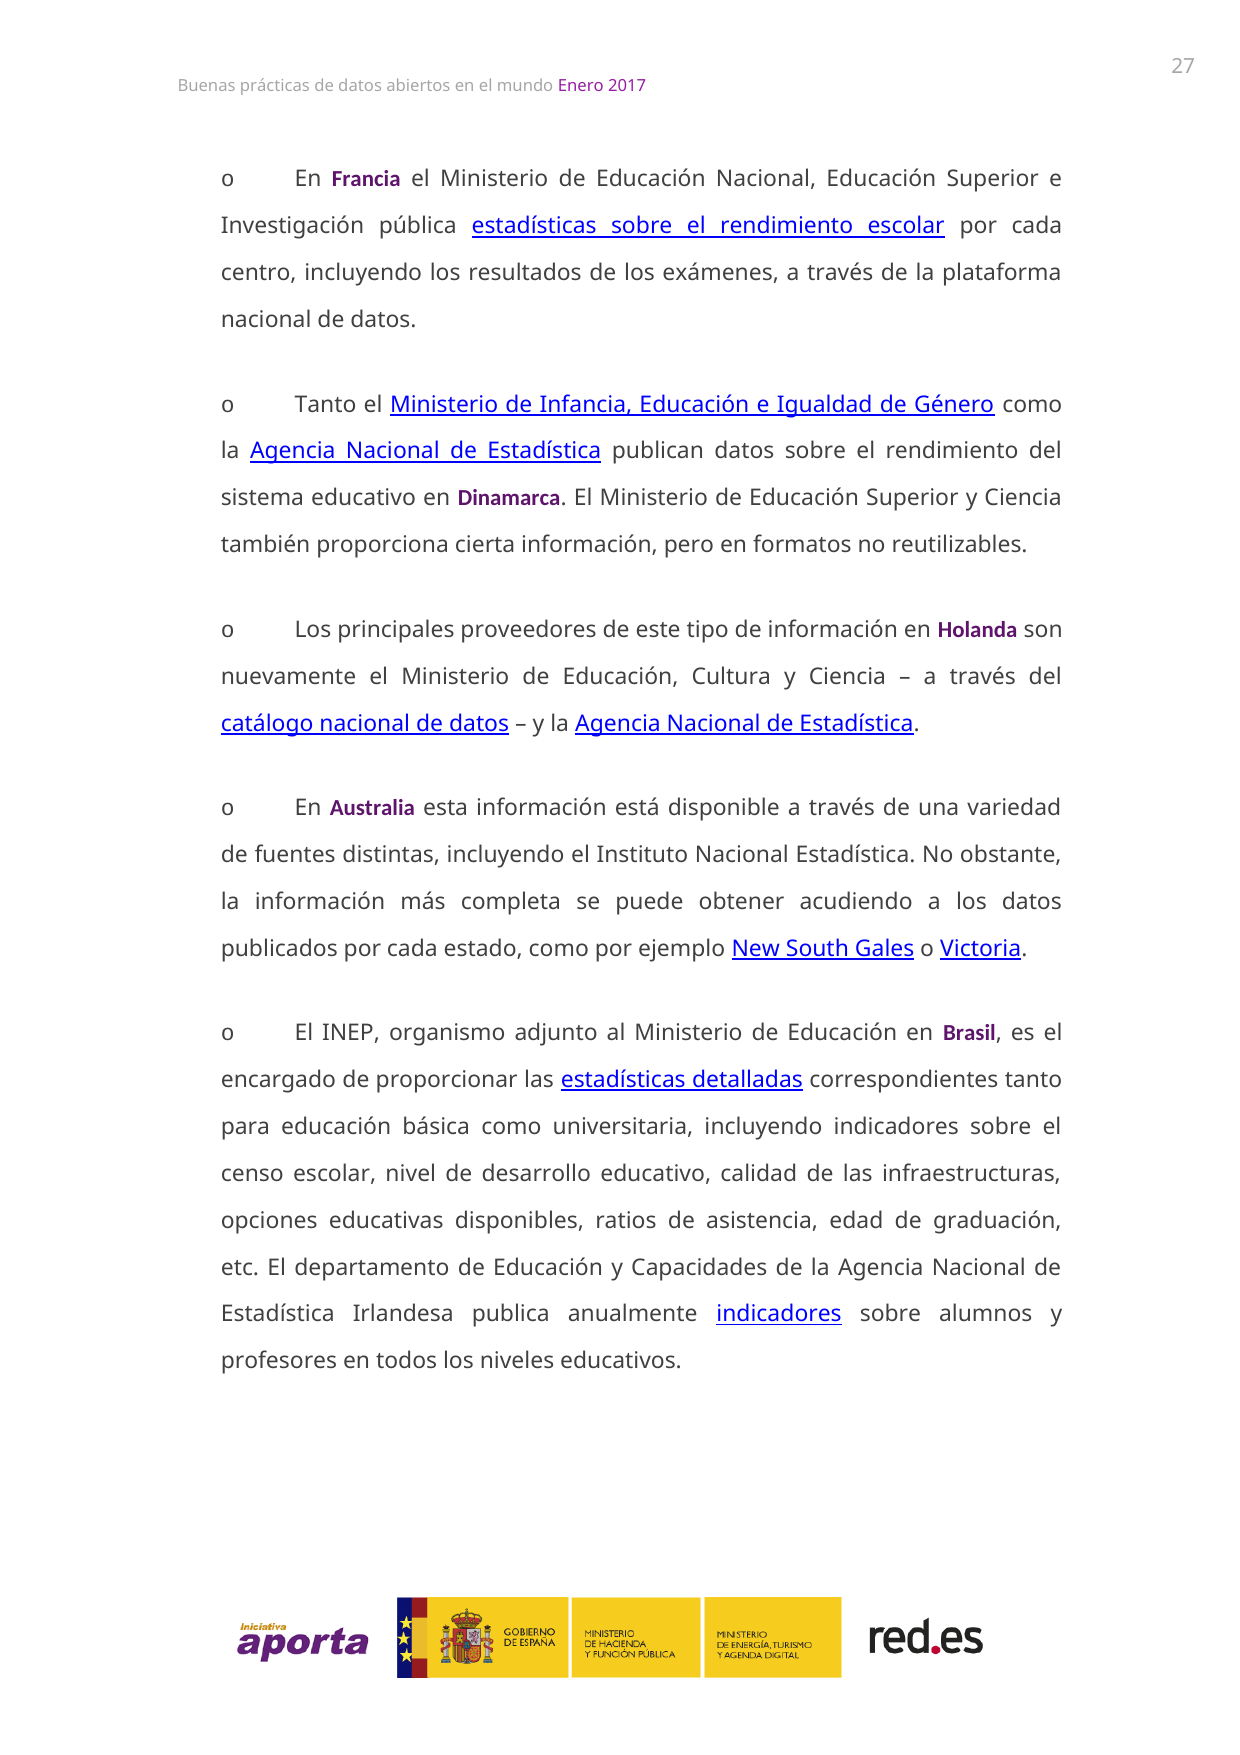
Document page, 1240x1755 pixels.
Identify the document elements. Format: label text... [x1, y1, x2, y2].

list Los principales proveedores de este tipo de información en Holanda son nuevamente el Ministerio de Educación, Cultura y Ciencia – a través del catálogo nacional de datos – y la Agencia Nacional de Estadística. [221, 613, 1062, 738]
list El INEP, organismo adjunto al Ministerio de Educación en Brasil, es el encargado de proporcionar las estadísticas detalladas correspondientes tanto para educación básica como universitaria, incluyendo indicadores sobre el censo escolar, nivel de desarrollo educativo, calidad de las infraestructuras, opciones educativas disponibles, ratios de asistencia, edad de graduación, etc. El departamento de Educación y Capacidades de la Agencia Nacional de Estadística Irlandesa publica anualmente indicadores sobre alumnos y profesores en todos los niveles educativos. [221, 1016, 1062, 1375]
list En Australia esta información está disponible a través de una variedad de fuentes distintas, incluyendo el Instituto Nacional Estadística. No obstante, la información más completa se puede obtener acudiendo a los datos publicados por cada estado, como por ejemplo New South Gales o Victoria. [221, 791, 1062, 963]
list Tanto el Ministerio de Infancia, Educación e Igualdad de Género como la Agencia Nacional de Estadística publican datos sobre el rendimiento del sistema educativo en Dinamarca. El Ministerio de Educación Superior y Ciencia también proporciona cierta información, pero en formatos no reutilizables. [221, 387, 1062, 559]
list En Francia el Ministerio de Educación Nacional, Educación Superior e Investigación pública estadísticas sobre el rendimiento escolar por cada centro, incluyendo los resultados de los exámenes, a través de la plataforma nacional de datos. [221, 162, 1062, 334]
